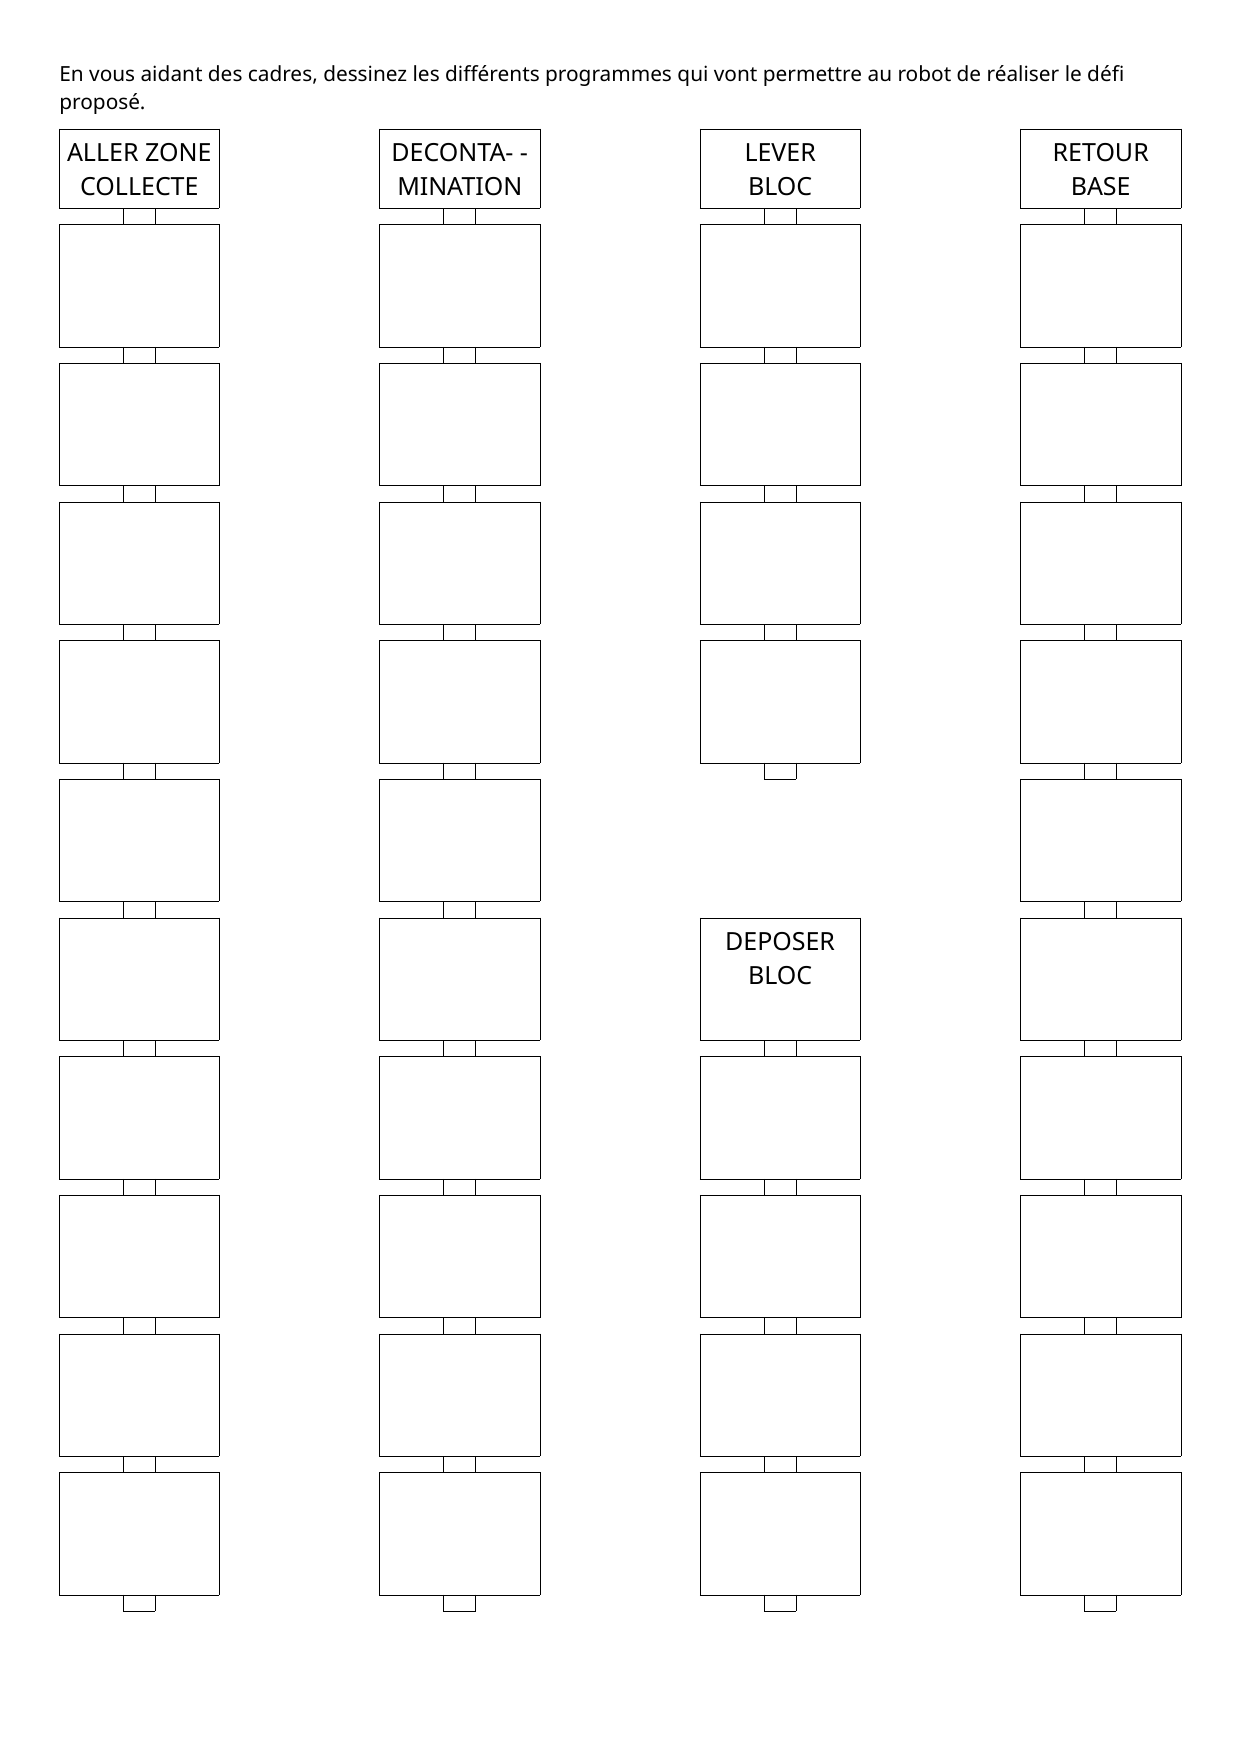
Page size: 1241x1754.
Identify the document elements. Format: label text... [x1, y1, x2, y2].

table_header [797, 1596, 828, 1611]
table_cell [380, 1473, 540, 1594]
table_cell [380, 780, 540, 901]
table_header [219, 624, 379, 640]
table_cell [124, 209, 155, 224]
table_header [508, 1596, 540, 1611]
table_header [860, 624, 1020, 640]
table_header [1148, 902, 1181, 917]
table_cell [541, 363, 700, 485]
table_cell [1021, 1057, 1181, 1178]
table_header [1117, 1041, 1148, 1056]
table_header [156, 1457, 187, 1472]
table_header [1085, 1596, 1116, 1611]
table_cell [1021, 503, 1181, 624]
table_cell [380, 364, 540, 485]
table_header [540, 1456, 700, 1472]
table_cell [732, 209, 764, 224]
table_header [1020, 1041, 1052, 1056]
table_header [59, 1457, 91, 1472]
table_cell [91, 209, 123, 224]
table_header [540, 485, 700, 502]
table_cell [700, 209, 732, 224]
table_header [1020, 1180, 1052, 1195]
table_header [508, 1041, 540, 1056]
table_header [156, 1041, 187, 1056]
table_header [797, 1318, 828, 1333]
table_header [156, 1318, 187, 1333]
table_header [1148, 1457, 1181, 1472]
table_header [219, 1179, 379, 1195]
table_header [444, 1180, 475, 1195]
table_header [860, 1317, 1020, 1333]
table_header [380, 902, 411, 917]
table_cell [60, 225, 219, 347]
table_header [59, 1180, 91, 1195]
table_header [508, 348, 540, 363]
table_cell [219, 208, 379, 224]
table_cell [861, 918, 1020, 1040]
table_header [91, 1041, 123, 1056]
table_header [219, 347, 379, 363]
table_header [380, 764, 411, 779]
table_cell [444, 209, 475, 224]
table_header [1020, 348, 1052, 363]
table_header [797, 1457, 828, 1472]
table_header [1052, 902, 1084, 917]
table_header [219, 901, 379, 917]
table_header [1052, 1318, 1084, 1333]
table_header [1052, 1180, 1084, 1195]
table_header [91, 1457, 123, 1472]
table_header [828, 1457, 860, 1472]
table_cell [187, 209, 219, 224]
table_header [124, 348, 155, 363]
table_cell [541, 1195, 700, 1317]
table_header [219, 1040, 379, 1056]
table_cell [860, 208, 1020, 224]
table_header [59, 486, 91, 502]
table_header [540, 763, 700, 779]
table_cell DEPOSER BLOC [701, 919, 860, 1040]
table_header [1085, 902, 1116, 917]
table_header [91, 1596, 123, 1611]
table_header [411, 486, 443, 502]
table_cell [220, 363, 379, 485]
table_header [765, 1318, 796, 1333]
table_header [700, 486, 732, 502]
table_header [828, 764, 860, 779]
table_cell [1021, 919, 1181, 1040]
table_header [1020, 902, 1052, 917]
table_cell [541, 502, 700, 624]
table_header [732, 764, 764, 779]
table_cell [541, 1472, 700, 1594]
table_cell [765, 209, 796, 224]
table_header [91, 902, 123, 917]
table_header [764, 901, 796, 917]
table_header [508, 1180, 540, 1195]
table_cell [411, 209, 443, 224]
table_header [765, 1180, 796, 1195]
table_header [860, 347, 1020, 363]
table_header [444, 902, 475, 917]
table_header [1052, 764, 1084, 779]
table_header [797, 1180, 828, 1195]
table_header [156, 486, 187, 502]
table_header [1020, 625, 1052, 640]
table_header [1052, 1041, 1084, 1056]
table_cell [60, 919, 219, 1040]
table_header [732, 1180, 764, 1195]
table_header [444, 1318, 475, 1333]
table_header [1085, 1457, 1116, 1472]
table_header [797, 486, 828, 502]
table_header [91, 625, 123, 640]
table_header [380, 1180, 411, 1195]
table_header [124, 1457, 155, 1472]
table_header [219, 1317, 379, 1333]
table_header [508, 486, 540, 502]
table_cell [380, 209, 411, 224]
table_header [380, 1041, 411, 1056]
table_cell [1021, 364, 1181, 485]
table_header [91, 486, 123, 502]
table_cell [701, 1473, 860, 1594]
table_header [1117, 486, 1148, 502]
table_header [860, 763, 1020, 779]
table_header [411, 1041, 443, 1056]
table_cell [380, 1196, 540, 1317]
table_header [187, 1596, 219, 1611]
table_header [1148, 348, 1181, 363]
table_header [124, 1180, 155, 1195]
table_cell [220, 779, 379, 901]
table_header [187, 486, 219, 502]
table_cell [220, 1334, 379, 1456]
table_cell [861, 363, 1020, 485]
table_header [700, 1318, 732, 1333]
table_header [411, 764, 443, 779]
table_cell [60, 1335, 219, 1456]
table_cell [1021, 641, 1181, 763]
table_cell [220, 224, 379, 347]
table_header [1148, 625, 1181, 640]
table_header [1085, 625, 1116, 640]
table_cell [1052, 209, 1084, 224]
table_header [540, 1595, 700, 1611]
table_cell [60, 1057, 219, 1178]
table_header [1148, 1596, 1181, 1611]
table_header [828, 1596, 860, 1611]
table_header [187, 764, 219, 779]
table_cell [701, 1196, 860, 1317]
table_cell [380, 641, 540, 763]
table_header [1148, 1318, 1181, 1333]
table_cell [220, 1195, 379, 1317]
table_cell [60, 1473, 219, 1594]
table_header [797, 348, 828, 363]
table_cell [220, 1056, 379, 1178]
table_header [59, 625, 91, 640]
table_header [124, 764, 155, 779]
table_header [1117, 348, 1148, 363]
table_header [700, 901, 732, 917]
table_header [476, 625, 507, 640]
table_header [59, 1041, 91, 1056]
table_header [860, 485, 1020, 502]
table_header [476, 486, 507, 502]
table_header [124, 1041, 155, 1056]
table_header [380, 486, 411, 502]
table_cell [380, 919, 540, 1040]
table_header [765, 1041, 796, 1056]
table_cell [541, 640, 700, 763]
table_header [1148, 1041, 1181, 1056]
table_header [796, 901, 828, 917]
table_cell [700, 779, 860, 901]
text En vous aidant des cadres, dessinez les différents programmes qui vont permettre au robot de réaliser le défi proposé. [59, 59, 1181, 116]
table_header [444, 1041, 475, 1056]
table_cell [380, 225, 540, 347]
table_header [732, 486, 764, 502]
table_cell [1021, 1196, 1181, 1317]
table_header [1085, 348, 1116, 363]
table_header [541, 129, 700, 208]
table_header [1085, 486, 1116, 502]
table_header [1148, 1180, 1181, 1195]
table_cell [1021, 1335, 1181, 1456]
table_header [828, 901, 860, 917]
table_header [1052, 1457, 1084, 1472]
table_header [540, 1317, 700, 1333]
table_header [380, 1457, 411, 1472]
table_header [860, 1179, 1020, 1195]
table_header [59, 1596, 91, 1611]
table_header [732, 1596, 764, 1611]
table_header [540, 347, 700, 363]
table_header [828, 1041, 860, 1056]
table_header [1117, 625, 1148, 640]
table_header [1117, 764, 1148, 779]
table_header [411, 348, 443, 363]
table_header [156, 625, 187, 640]
table_cell [508, 209, 540, 224]
table_cell [701, 1057, 860, 1178]
table_header [476, 764, 507, 779]
table_cell [860, 779, 1020, 901]
table_cell [541, 1334, 700, 1456]
table_header LEVER BLOC [701, 130, 860, 208]
table_header [540, 1179, 700, 1195]
table_header [124, 902, 155, 917]
table_header [797, 625, 828, 640]
table_header [1148, 764, 1181, 779]
table_header [508, 625, 540, 640]
table_header [219, 763, 379, 779]
table_header [765, 486, 796, 502]
table_cell [861, 1195, 1020, 1317]
table_cell [861, 1334, 1020, 1456]
table_header [700, 1457, 732, 1472]
table_header [1117, 1180, 1148, 1195]
table_cell [1117, 209, 1148, 224]
table_header [59, 348, 91, 363]
table_header [220, 129, 379, 208]
table_header [380, 1596, 411, 1611]
table_cell [861, 1056, 1020, 1178]
table_header [411, 1180, 443, 1195]
table_header [444, 625, 475, 640]
table_cell [541, 779, 700, 901]
table_header [187, 902, 219, 917]
table_cell [1020, 209, 1052, 224]
table_cell [220, 502, 379, 624]
table_header [476, 1180, 507, 1195]
table_header [1020, 1596, 1052, 1611]
table_header [765, 1457, 796, 1472]
table_header [91, 1318, 123, 1333]
table_header [1052, 625, 1084, 640]
table_header [1085, 1180, 1116, 1195]
table_header [828, 486, 860, 502]
table_header [444, 1457, 475, 1472]
table_header [59, 1318, 91, 1333]
table_header [1085, 764, 1116, 779]
table_header [540, 624, 700, 640]
table_cell [220, 1472, 379, 1594]
table_cell [156, 209, 187, 224]
table_header [700, 625, 732, 640]
table_cell [701, 503, 860, 624]
table_cell [540, 208, 700, 224]
table_header [828, 625, 860, 640]
table_header [700, 1041, 732, 1056]
table_header [444, 486, 475, 502]
table_header [91, 1180, 123, 1195]
table_cell [60, 641, 219, 763]
table_header [124, 625, 155, 640]
table_cell [220, 918, 379, 1040]
table_header [1085, 1318, 1116, 1333]
table_header [380, 1318, 411, 1333]
table_header [797, 764, 828, 779]
table_cell [701, 225, 860, 347]
table_header [797, 1041, 828, 1056]
table_cell [541, 1056, 700, 1178]
table_header [860, 901, 1020, 917]
table_cell [797, 209, 828, 224]
table_cell [380, 1335, 540, 1456]
table_header [1117, 1457, 1148, 1472]
table_header [476, 348, 507, 363]
table_cell [380, 503, 540, 624]
table_cell [861, 640, 1020, 763]
table_header [91, 764, 123, 779]
table_header [411, 625, 443, 640]
table_cell [541, 224, 700, 347]
table_header [1148, 486, 1181, 502]
table_header [187, 1041, 219, 1056]
table_cell [828, 209, 860, 224]
table_header [828, 348, 860, 363]
table_header [1117, 1318, 1148, 1333]
table_header [732, 901, 764, 917]
table_header [476, 902, 507, 917]
table_header [508, 1457, 540, 1472]
table_header [700, 1596, 732, 1611]
table_header [476, 1457, 507, 1472]
table_cell [380, 1057, 540, 1178]
table_header [187, 1457, 219, 1472]
table_header [1020, 1457, 1052, 1472]
table_header [380, 348, 411, 363]
table_cell [861, 502, 1020, 624]
table_header [91, 348, 123, 363]
table_header [828, 1318, 860, 1333]
table_header [219, 1595, 379, 1611]
table_header [508, 764, 540, 779]
table_cell [60, 503, 219, 624]
table_cell [701, 364, 860, 485]
table_header [765, 348, 796, 363]
table_header [124, 1318, 155, 1333]
table_header [124, 1596, 155, 1611]
table_header [1020, 1318, 1052, 1333]
table_cell [701, 1335, 860, 1456]
table_header [700, 1180, 732, 1195]
table_cell [1021, 225, 1181, 347]
table_header DECONTA- -MINATION [380, 130, 540, 208]
table_header [508, 1318, 540, 1333]
table_header [732, 1041, 764, 1056]
table_header [1020, 486, 1052, 502]
table_cell [1021, 1473, 1181, 1594]
table_header [1052, 486, 1084, 502]
table_header [765, 625, 796, 640]
table_cell [60, 364, 219, 485]
table_header [476, 1596, 507, 1611]
table_header [156, 1596, 187, 1611]
table_cell [1021, 780, 1181, 901]
table_header [1052, 348, 1084, 363]
table_cell [1148, 209, 1181, 224]
table_header [444, 348, 475, 363]
table_header [765, 764, 796, 779]
table_header [380, 625, 411, 640]
table_header [156, 1180, 187, 1195]
table_header [187, 348, 219, 363]
table_cell [220, 640, 379, 763]
table_cell [476, 209, 507, 224]
table_header [1085, 1041, 1116, 1056]
table_header [732, 1457, 764, 1472]
table_header [860, 1595, 1020, 1611]
table_header [444, 1596, 475, 1611]
table_header [860, 1040, 1020, 1056]
table_header [187, 1318, 219, 1333]
table_header [540, 1040, 700, 1056]
table_header [1117, 1596, 1148, 1611]
table_header [540, 901, 700, 917]
table_header [219, 485, 379, 502]
table_header [1117, 902, 1148, 917]
table_cell [60, 1196, 219, 1317]
table_header [411, 1596, 443, 1611]
table_header [411, 902, 443, 917]
table_cell [59, 209, 91, 224]
table_header ALLER ZONE COLLECTE [60, 130, 219, 208]
table_header [732, 348, 764, 363]
table_header [1052, 1596, 1084, 1611]
table_header [411, 1457, 443, 1472]
table_header RETOUR BASE [1021, 130, 1181, 208]
table_cell [861, 1472, 1020, 1594]
table_header [59, 902, 91, 917]
table_header [156, 764, 187, 779]
table_cell [60, 780, 219, 901]
table_header [187, 1180, 219, 1195]
table_header [156, 902, 187, 917]
table_header [59, 764, 91, 779]
table_cell [701, 641, 860, 763]
table_header [732, 625, 764, 640]
table_header [476, 1041, 507, 1056]
table_header [411, 1318, 443, 1333]
table_cell [861, 224, 1020, 347]
table_header [732, 1318, 764, 1333]
table_cell [1085, 209, 1116, 224]
table_header [700, 764, 732, 779]
table_header [187, 625, 219, 640]
table_header [861, 129, 1020, 208]
table_header [444, 764, 475, 779]
table_header [1020, 764, 1052, 779]
table_header [124, 486, 155, 502]
table_header [476, 1318, 507, 1333]
table_header [828, 1180, 860, 1195]
table_cell [541, 918, 700, 1040]
table_header [700, 348, 732, 363]
table_header [219, 1456, 379, 1472]
table_header [508, 902, 540, 917]
table_header [765, 1596, 796, 1611]
table_header [860, 1456, 1020, 1472]
table_header [156, 348, 187, 363]
